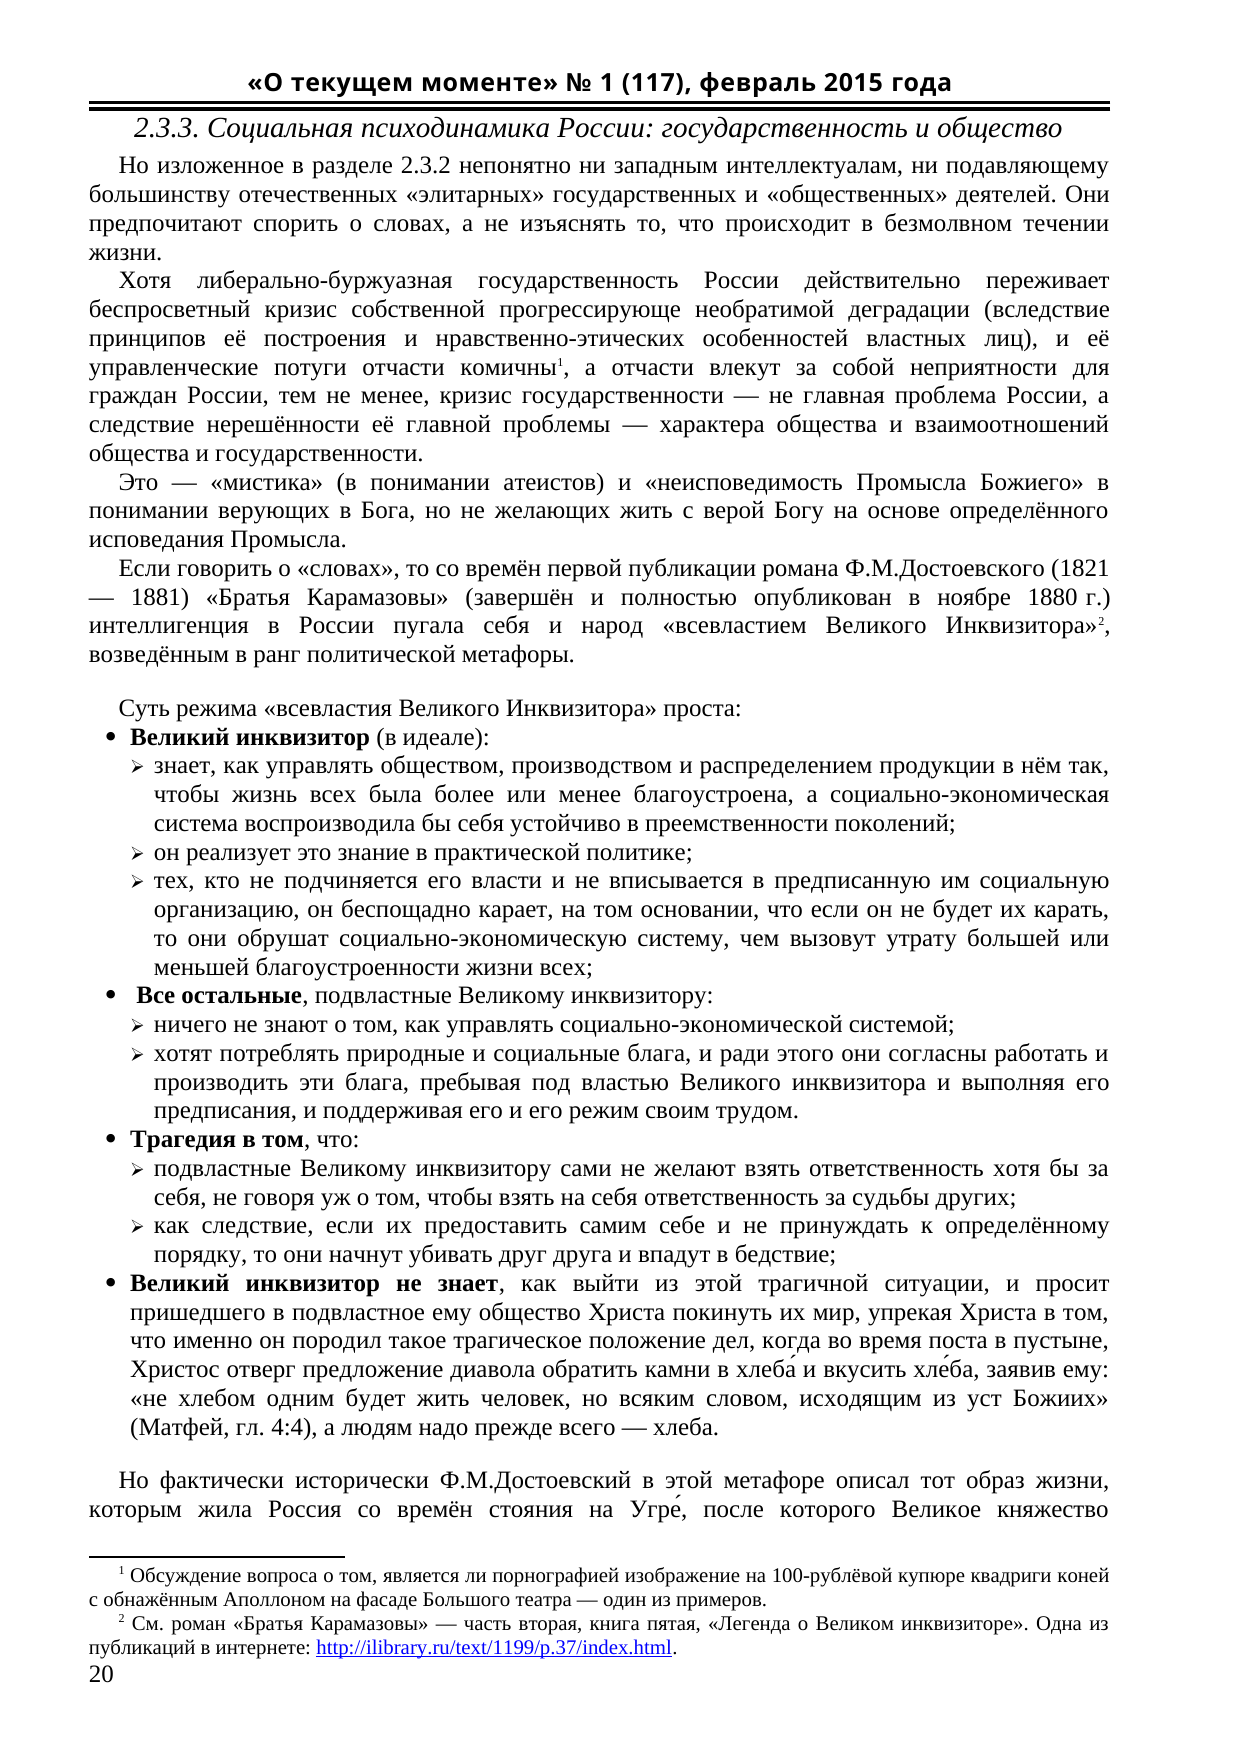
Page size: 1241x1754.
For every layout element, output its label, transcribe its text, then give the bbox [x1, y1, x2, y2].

text Это — «мистика» (в понимании атеистов) и «неисповедимость Промысла Божиего» в понимании верующих в Бога, но не желающих жить с верой Богу на основе определённого исповедания Промысла. [89, 467, 1110, 553]
list ничего не знают о том, как управлять социально-экономической системой; [130, 1009, 1110, 1038]
list знает, как управлять обществом, производством и распределением продукции в нём так, чтобы жизнь всех была более или менее благоустроена, а социально-экономическая система воспроизводила бы себя устойчиво в преемственности поколений; [130, 750, 1110, 837]
subtitle 2.3.3. Социальная психодинамика России: государственность и общество [89, 111, 1110, 144]
list хотят потреблять природные и социальные блага, и ради этого они согласны работать и производить эти блага, пребывая под властью Великого инквизитора и выполняя его предписания, и поддерживая его и его режим своим трудом. [130, 1038, 1110, 1124]
text Обсуждение вопроса о том, является ли порнографией изображение на 100-рублёвой купюре квадриги коней с обнажённым Аполлоном на фасаде Большого театра — один из примеров. [89, 1563, 1110, 1611]
text Но изложенное в разделе 2.3.2 непонятно ни западным интеллектуалам, ни подавляющему большинству отечественных «элитарных» государственных и «общественных» деятелей. Они предпочитают спорить о словах, а не изъяснять то, что происходит в безмолвном течении жизни. [89, 150, 1110, 265]
text Но фактически исторически Ф.М.Достоевский в этой метафоре описал тот образ жизни, которым жила Россия со времён стояния на Угре́, после которого Великое княжество [89, 1465, 1110, 1523]
list подвластные Великому инквизитору сами не желают взять ответственность хотя бы за себя, не говоря уж о том, чтобы взять на себя ответственность за судьбы других; [130, 1153, 1110, 1210]
list Великий инквизитор не знает, как выйти из этой трагичной ситуации, и просит пришедшего в подвластное ему общество Христа покинуть их мир, упрекая Христа в том, что именно он породил такое трагическое положение дел, когда во время поста в пустыне, Христос отверг предложение диавола обратить камни в хлеба́ и вкусить хле́ба, заявив ему: «не хлебом одним будет жить человек, но всяким словом, исходящим из уст Божиих» (Матфей, гл. 4:4), а людям надо прежде всего — хлеба. [106, 1268, 1110, 1440]
text Если говорить о «словах», то со времён первой публикации романа Ф.М.Достоевского (1821 — 1881) «Братья Карамазовы» (завершён и полностью опубликован в ноябре 1880 г.) интеллигенция в России пугала себя и народ «всевластием Великого Инквизитора», возведённым в ранг политической метафоры. [89, 553, 1110, 668]
list он реализует это знание в практической политике; [130, 837, 1110, 865]
list Все остальные, подвластные Великому инквизитору: [106, 980, 1110, 1009]
text См. роман «Братья Карамазовы» — часть вторая, книга пятая, «Легенда о Великом инквизиторе». Одна из публикаций в интернете: http://ilibrary.ru/text/1199/p.37/index.html. [89, 1611, 1110, 1659]
list как следствие, если их предоставить самим себе и не принуждать к определённому порядку, то они начнут убивать друг друга и впадут в бедствие; [130, 1210, 1110, 1268]
text Хотя либерально-буржуазная государственность России действительно переживает беспросветный кризис собственной прогрессирующе необратимой деградации (вследствие принципов её построения и нравственно-этических особенностей властных лиц), и её управленческие потуги отчасти комичны, а отчасти влекут за собой неприятности для граждан России, тем не менее, кризис государственности — не главная проблема России, а следствие нерешённости её главной проблемы — характера общества и взаимоотношений общества и государственности. [89, 265, 1110, 467]
text Суть режима «всевластия Великого Инквизитора» проста: [89, 693, 1110, 722]
list тех, кто не подчиняется его власти и не вписывается в предписанную им социальную организацию, он беспощадно карает, на том основании, что если он не будет их карать, то они обрушат социально-экономическую систему, чем вызовут утрату большей или меньшей благоустроенности жизни всех; [130, 865, 1110, 980]
list Великий инквизитор (в идеале): [106, 722, 1110, 750]
list Трагедия в том, что: [106, 1124, 1110, 1153]
